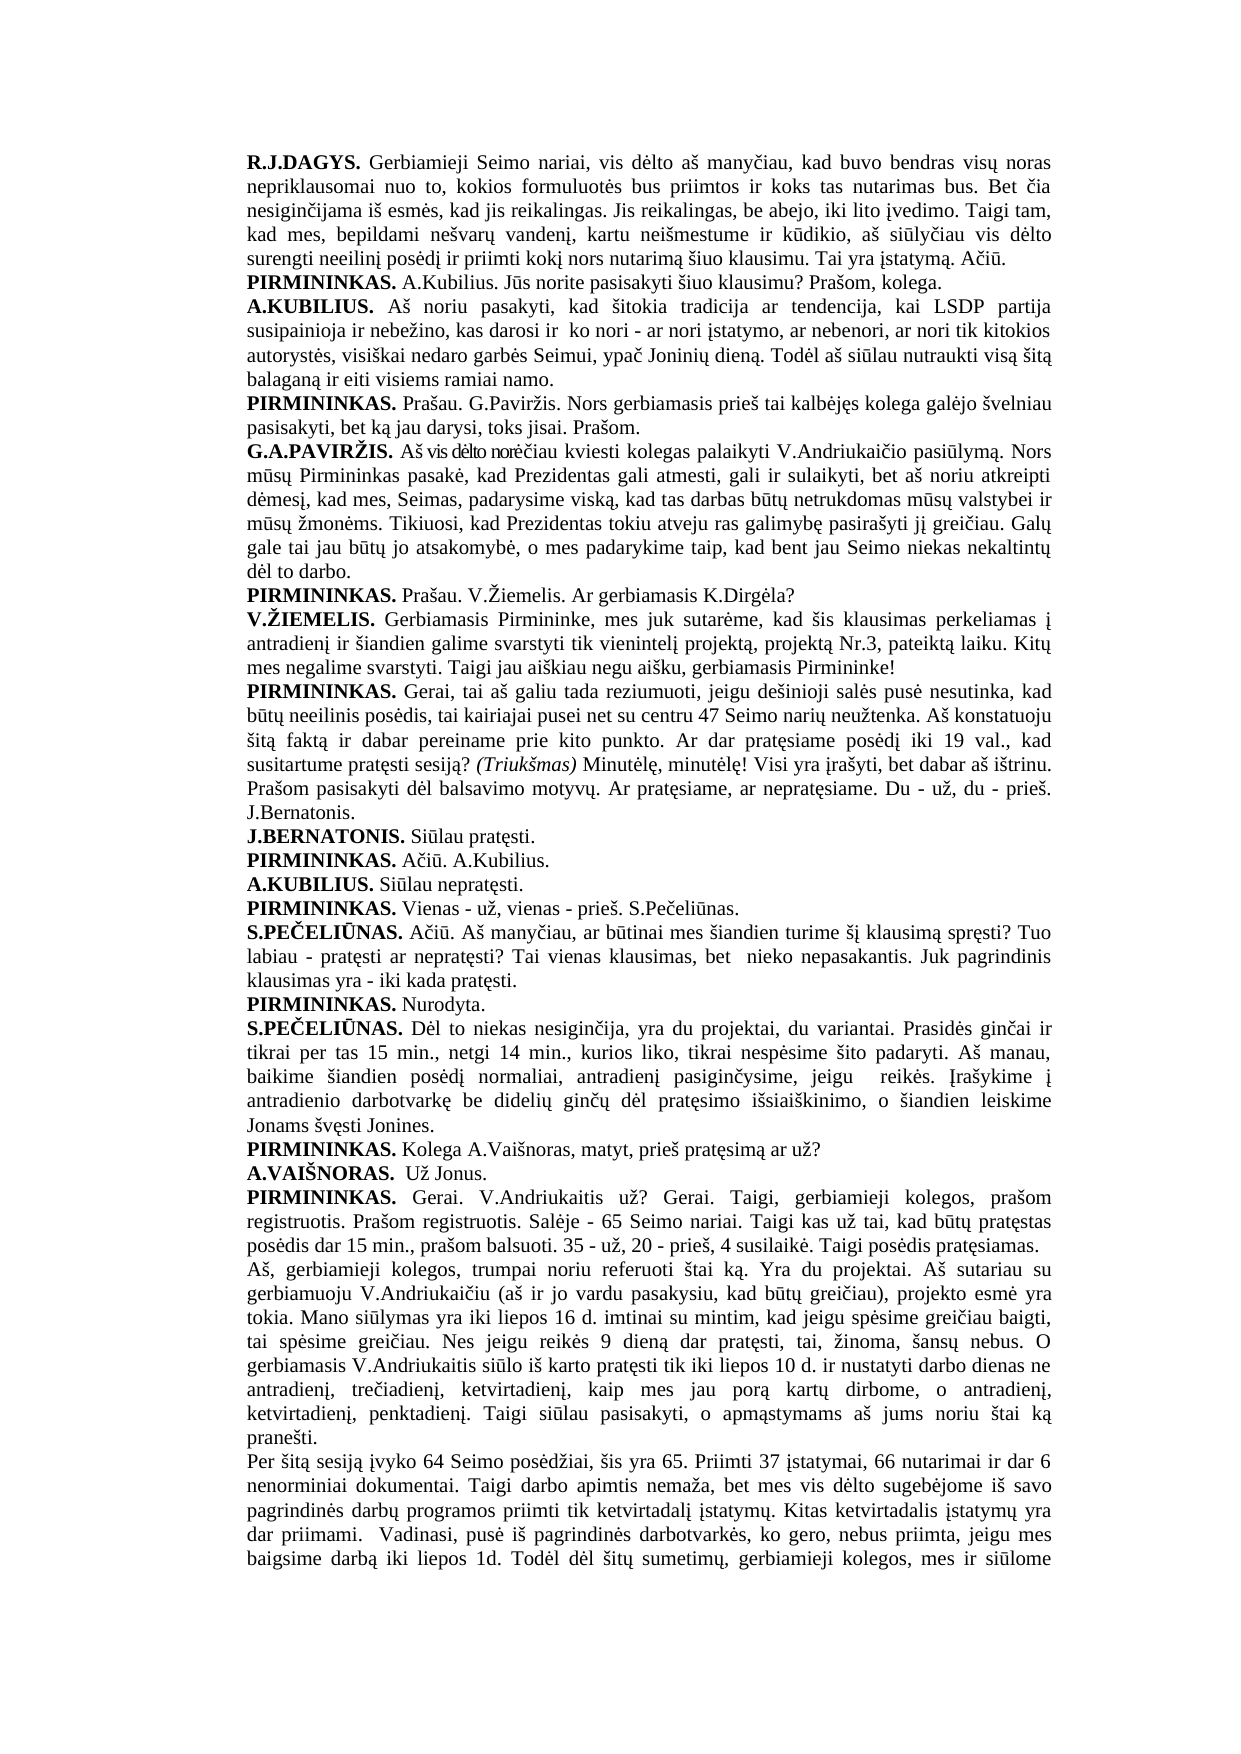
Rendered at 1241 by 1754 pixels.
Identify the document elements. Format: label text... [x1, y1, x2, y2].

text S.PEČELIŪNAS. Dėl to niekas nesiginčija, yra du projektai, du variantai. Prasidės ginčai ir tikrai per tas 15 min., netgi 14 min., kurios liko, tikrai nespėsime šito padaryti. Aš manau, baikime šiandien posėdį normaliai, antradienį pasiginčysime, jeigu reikės. Įrašykime į antradienio darbotvarkę be didelių ginčų dėl pratęsimo išsiaiškinimo, o šiandien leiskime Jonams švęsti Jonines. [247, 1016, 1053, 1137]
text PIRMININKAS. Gerai, tai aš galiu tada reziumuoti, jeigu dešinioji salės pusė nesutinka, kad būtų neeilinis posėdis, tai kairiajai pusei net su centru 47 Seimo narių neužtenka. Aš konstatuoju šitą faktą ir dabar pereiname prie kito punkto. Ar dar pratęsiame posėdį iki 19 val., kad susitartume pratęsti sesiją? (Triukšmas) Minutėlę, minutėlę! Visi yra įrašyti, bet dabar aš ištrinu. Prašom pasisakyti dėl balsavimo motyvų. Ar pratęsiame, ar nepratęsiame. Du - už, du - prieš. J.Bernatonis. [247, 679, 1053, 824]
text J.BERNATONIS. Siūlau pratęsti. [247, 824, 1053, 848]
text A.KUBILIUS. Siūlau nepratęsti. [247, 872, 1053, 896]
text Aš, gerbiamieji kolegos, trumpai noriu referuoti štai ką. Yra du projektai. Aš sutariau su gerbiamuoju V.Andriukaičiu (aš ir jo vardu pasakysiu, kad būtų greičiau), projekto esmė yra tokia. Mano siūlymas yra iki liepos 16 d. imtinai su mintim, kad jeigu spėsime greičiau baigti, tai spėsime greičiau. Nes jeigu reikės 9 dieną dar pratęsti, tai, žinoma, šansų nebus. O gerbiamasis V.Andriukaitis siūlo iš karto pratęsti tik iki liepos 10 d. ir nustatyti darbo dienas ne antradienį, trečiadienį, ketvirtadienį, kaip mes jau porą kartų dirbome, o antradienį, ketvirtadienį, penktadienį. Taigi siūlau pasisakyti, o apmąstymams aš jums noriu štai ką pranešti. [247, 1257, 1053, 1449]
text R.J.DAGYS. Gerbiamieji Seimo nariai, vis dėlto aš manyčiau, kad buvo bendras visų noras nepriklausomai nuo to, kokios formuluotės bus priimtos ir koks tas nutarimas bus. Bet čia nesiginčijama iš esmės, kad jis reikalingas. Jis reikalingas, be abejo, iki lito įvedimo. Taigi tam, kad mes, bepildami nešvarų vandenį, kartu neišmestume ir kūdikio, aš siūlyčiau vis dėlto surengti neeilinį posėdį ir priimti kokį nors nutarimą šiuo klausimu. Tai yra įstatymą. Ačiū. [247, 150, 1053, 270]
text S.PEČELIŪNAS. Ačiū. Aš manyčiau, ar būtinai mes šiandien turime šį klausimą spręsti? Tuo labiau - pratęsti ar nepratęsti? Tai vienas klausimas, bet nieko nepasakantis. Juk pagrindinis klausimas yra - iki kada pratęsti. [247, 920, 1053, 992]
text V.ŽIEMELIS. Gerbiamasis Pirmininke, mes juk sutarėme, kad šis klausimas perkeliamas į antradienį ir šiandien galime svarstyti tik vienintelį projektą, projektą Nr.3, pateiktą laiku. Kitų mes negalime svarstyti. Taigi jau aiškiau negu aišku, gerbiamasis Pirmininke! [247, 607, 1053, 679]
text Per šitą sesiją įvyko 64 Seimo posėdžiai, šis yra 65. Priimti 37 įstatymai, 66 nutarimai ir dar 6 nenorminiai dokumentai. Taigi darbo apimtis nemaža, bet mes vis dėlto sugebėjome iš savo pagrindinės darbų programos priimti tik ketvirtadalį įstatymų. Kitas ketvirtadalis įstatymų yra dar priimami. Vadinasi, pusė iš pagrindinės darbotvarkės, ko gero, nebus priimta, jeigu mes baigsime darbą iki liepos 1d. Todėl dėl šitų sumetimų, gerbiamieji kolegos, mes ir siūlome [247, 1449, 1053, 1570]
text PIRMININKAS. Gerai. V.Andriukaitis už? Gerai. Taigi, gerbiamieji kolegos, prašom registruotis. Prašom registruotis. Salėje - 65 Seimo nariai. Taigi kas už tai, kad būtų pratęstas posėdis dar 15 min., prašom balsuoti. 35 - už, 20 - prieš, 4 susilaikė. Taigi posėdis pratęsiamas. [247, 1185, 1053, 1257]
text PIRMININKAS. Vienas - už, vienas - prieš. S.Pečeliūnas. [247, 896, 1053, 920]
text PIRMININKAS. Prašau. V.Žiemelis. Ar gerbiamasis K.Dirgėla? [247, 583, 1053, 607]
text PIRMININKAS. Ačiū. A.Kubilius. [247, 848, 1053, 872]
text G.A.PAVIRŽIS. Aš vis dėlto norėčiau kviesti kolegas palaikyti V.Andriukaičio pasiūlymą. Nors mūsų Pirmininkas pasakė, kad Prezidentas gali atmesti, gali ir sulaikyti, bet aš noriu atkreipti dėmesį, kad mes, Seimas, padarysime viską, kad tas darbas būtų netrukdomas mūsų valstybei ir mūsų žmonėms. Tikiuosi, kad Prezidentas tokiu atveju ras galimybę pasirašyti jį greičiau. Galų gale tai jau būtų jo atsakomybė, o mes padarykime taip, kad bent jau Seimo niekas nekaltintų dėl to darbo. [247, 439, 1053, 583]
text PIRMININKAS. Nurodyta. [247, 992, 1053, 1016]
text A.VAIŠNORAS. Už Jonus. [247, 1161, 1053, 1185]
text PIRMININKAS. Kolega A.Vaišnoras, matyt, prieš pratęsimą ar už? [247, 1137, 1053, 1161]
text PIRMININKAS. A.Kubilius. Jūs norite pasisakyti šiuo klausimu? Prašom, kolega. [247, 270, 1053, 294]
text PIRMININKAS. Prašau. G.Paviržis. Nors gerbiamasis prieš tai kalbėjęs kolega galėjo švelniau pasisakyti, bet ką jau darysi, toks jisai. Prašom. [247, 391, 1053, 439]
text A.KUBILIUS. Aš noriu pasakyti, kad šitokia tradicija ar tendencija, kai LSDP partija susipainioja ir nebežino, kas darosi ir ko nori - ar nori įstatymo, ar nebenori, ar nori tik kitokios autorystės, visiškai nedaro garbės Seimui, ypač Joninių dieną. Todėl aš siūlau nutraukti visą šitą balaganą ir eiti visiems ramiai namo. [247, 294, 1053, 391]
